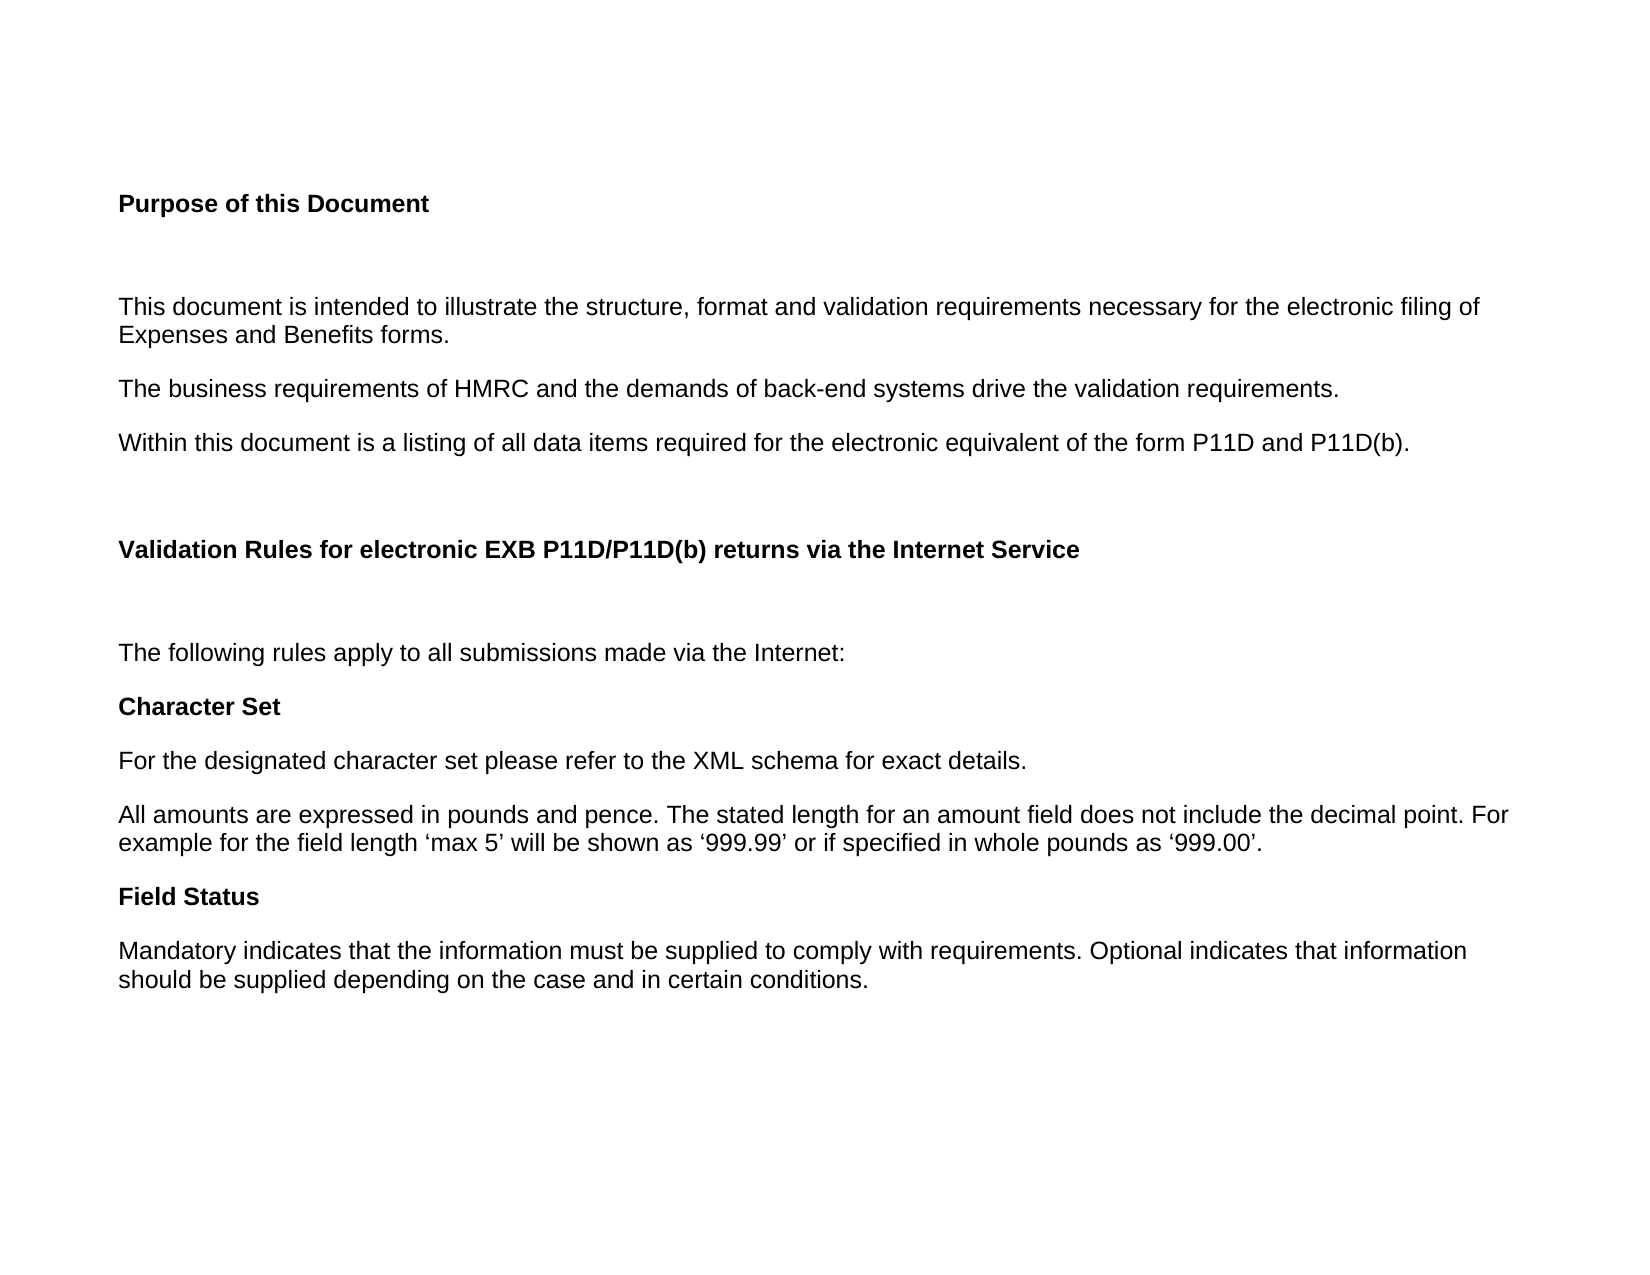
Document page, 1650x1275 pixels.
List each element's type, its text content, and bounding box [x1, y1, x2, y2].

text The following rules apply to all submissions made via the Internet: [118, 638, 1532, 667]
subtitle Validation Rules for electronic EXB P11D/P11D(b) returns via the Internet Service [118, 536, 1532, 564]
subtitle Field Status [118, 882, 1532, 911]
text The business requirements of HMRC and the demands of back-end systems drive the validation requirements. [118, 374, 1532, 403]
text All amounts are expressed in pounds and pence. The stated length for an amount field does not include the decimal point. For example for the field length ‘max 5’ will be shown as ‘999.99’ or if specified in whole pounds as ‘999.00’. [118, 799, 1532, 857]
subtitle Character Set [118, 692, 1532, 721]
text This document is intended to illustrate the structure, format and validation requirements necessary for the electronic filing of Expenses and Benefits forms. [118, 292, 1532, 349]
text For the designated character set please refer to the XML schema for exact details. [118, 746, 1532, 774]
text Within this document is a listing of all data items required for the electronic equivalent of the form P11D and P11D(b). [118, 428, 1532, 457]
text Mandatory indicates that the information must be supplied to comply with requirements. Optional indicates that information should be supplied depending on the case and in certain conditions. [118, 936, 1532, 993]
subtitle Purpose of this Document [118, 189, 1532, 218]
